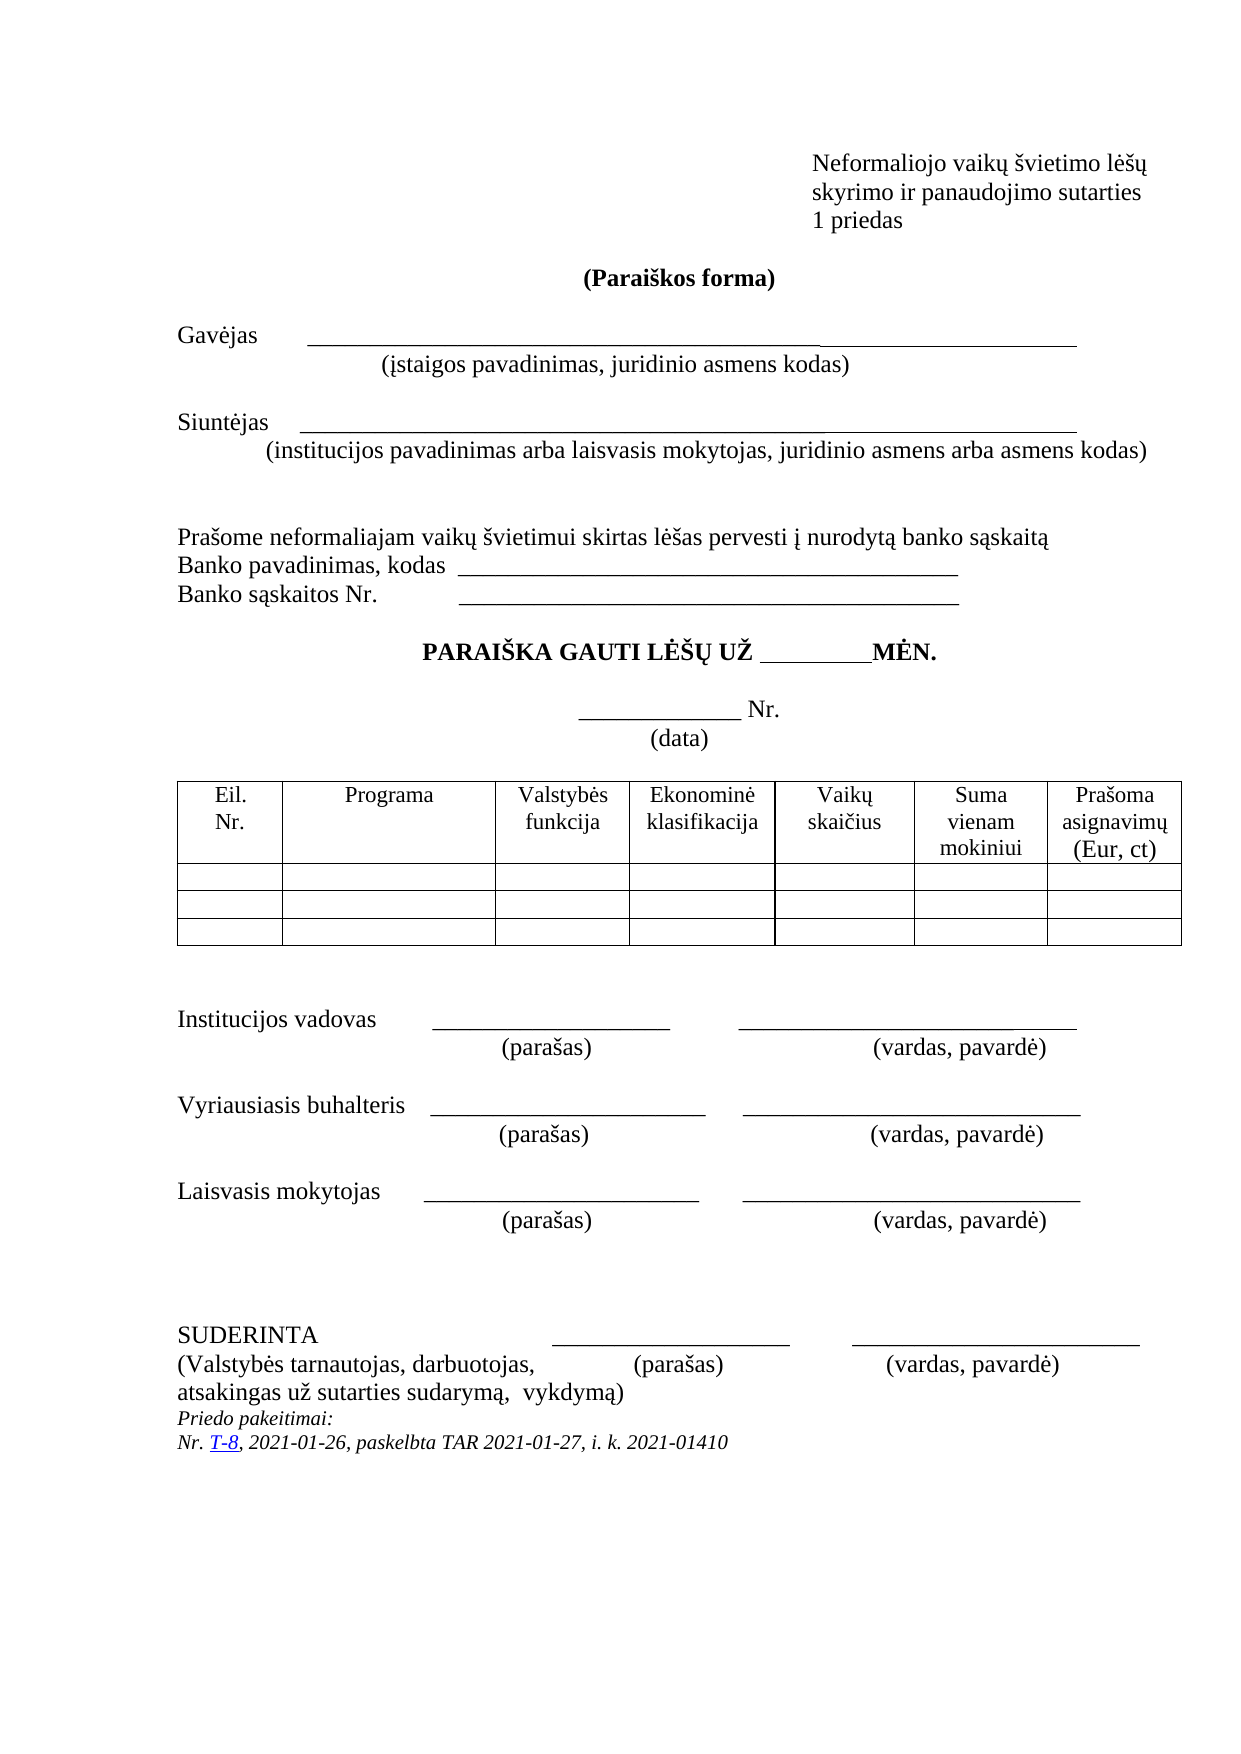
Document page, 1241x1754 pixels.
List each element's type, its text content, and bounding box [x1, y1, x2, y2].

table_cell [283, 919, 495, 945]
text (parašas) (vardas, pavardė) [177, 1205, 1182, 1234]
table_cell [496, 864, 629, 890]
text (įstaigos pavadinimas, juridinio asmens kodas) [177, 349, 1182, 378]
table_cell [915, 919, 1047, 945]
text PARAIŠKA GAUTI LĖŠŲ UŽ MĖN. [177, 637, 1182, 666]
text (Valstybės tarnautojas, darbuotojas, (parašas) (vardas, pavardė) [177, 1349, 1182, 1377]
table_cell [1048, 891, 1181, 918]
text (data) [177, 723, 1182, 752]
text _____________ Nr. [177, 694, 1182, 723]
text Siuntėjas __________________________________________ [177, 407, 1182, 436]
text Neformaliojo vaikų švietimo lėšų [812, 148, 1182, 177]
text (institucijos pavadinimas arba laisvasis mokytojas, juridinio asmens arba asmens kodas) [177, 436, 1182, 464]
table_header Valstybės funkcija [496, 782, 629, 863]
table_cell [776, 864, 914, 890]
table_header Ekonominė klasifikacija [630, 782, 774, 863]
text 1 priedas [812, 206, 1182, 234]
text Banko pavadinimas, kodas ________________________________________ [177, 551, 1182, 579]
table_header Eil. Nr. [178, 782, 282, 863]
table_cell [1048, 919, 1181, 945]
table_cell [178, 864, 282, 890]
text SUDERINTA ___________________ _______________________ [177, 1320, 1182, 1349]
text (Paraiškos forma) [177, 263, 1182, 292]
table_cell [496, 919, 629, 945]
table_cell [496, 891, 629, 918]
table_cell [283, 864, 495, 890]
table_header Prašoma asignavimų (Eur, ct) [1048, 782, 1181, 863]
text Prašome neformaliajam vaikų švietimui skirtas lėšas pervesti į nurodytą banko sąskaitą [177, 522, 1182, 551]
text atsakingas už sutarties sudarymą, vykdymą) [177, 1377, 1182, 1406]
table_cell [776, 891, 914, 918]
table_cell [630, 919, 774, 945]
table_header Vaikų skaičius [776, 782, 914, 863]
text Gavėjas _________________________________________ [177, 321, 1182, 349]
text Nr. T-8, 2021-01-26, paskelbta TAR 2021-01-27, i. k. 2021-01410 [177, 1430, 1182, 1454]
table_cell [630, 864, 774, 890]
table_cell [1048, 864, 1181, 890]
text Priedo pakeitimai: [177, 1406, 1182, 1430]
table_cell [776, 919, 914, 945]
text skyrimo ir panaudojimo sutarties [812, 177, 1182, 206]
text Institucijos vadovas ___________________ ______________________ [177, 1004, 1182, 1032]
table_header Suma vienam mokiniui [915, 782, 1047, 863]
table_cell [178, 919, 282, 945]
text (parašas) (vardas, pavardė) [312, 1119, 1182, 1147]
table_cell [630, 891, 774, 918]
table_cell [178, 891, 282, 918]
table_header Programa [283, 782, 495, 863]
table_cell [915, 891, 1047, 918]
table_cell [915, 864, 1047, 890]
text Laisvasis mokytojas ______________________ ___________________________ [177, 1176, 1182, 1205]
text (parašas) (vardas, pavardė) [177, 1032, 1182, 1061]
text Vyriausiasis buhalteris ______________________ ___________________________ [177, 1090, 1182, 1119]
text Banko sąskaitos Nr. ________________________________________ [177, 579, 1182, 608]
table_cell [283, 891, 495, 918]
